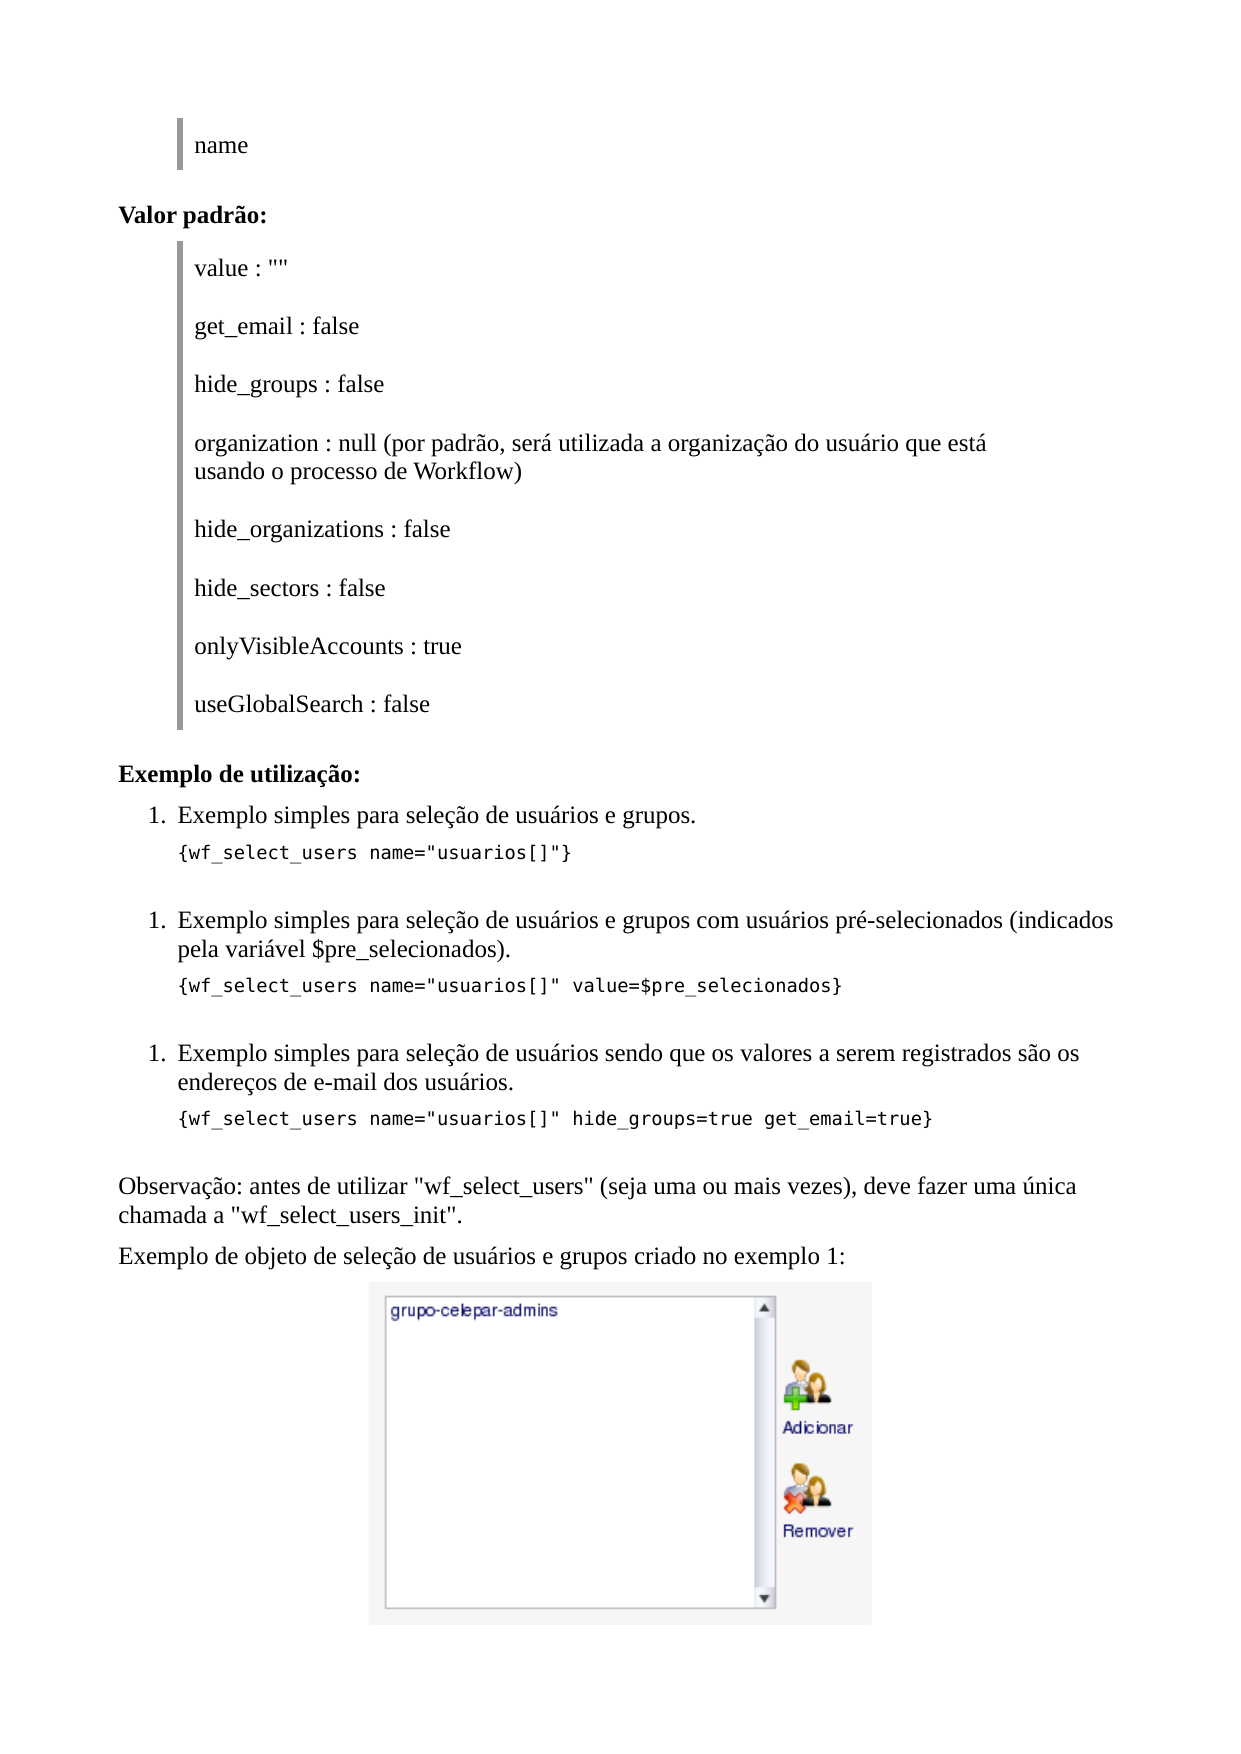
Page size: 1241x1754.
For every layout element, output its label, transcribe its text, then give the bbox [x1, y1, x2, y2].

text Exemplo de objeto de seleção de usuários e grupos criado no exemplo 1: [118, 1241, 1122, 1270]
list Exemplo simples para seleção de usuários sendo que os valores a serem registrados são os endereços de e-mail dos usuários. [148, 1038, 1122, 1096]
text name [183, 118, 1063, 170]
picture [368, 1282, 872, 1625]
text {wf_select_users name="usuarios[]" hide_groups=true get_email=true} [177, 1108, 1063, 1130]
text {wf_select_users name="usuarios[]"} [177, 842, 1063, 864]
text hide_organizations : false [183, 503, 1063, 543]
text value : "" [183, 241, 1063, 282]
text onlyVisibleAccounts : true [183, 619, 1063, 660]
text get_email : false [183, 299, 1063, 340]
text Valor padrão: [118, 200, 1122, 229]
text Exemplo de utilização: [118, 759, 1122, 788]
text hide_sectors : false [183, 561, 1063, 602]
text useGlobalSearch : false [183, 677, 1063, 730]
list Exemplo simples para seleção de usuários e grupos com usuários pré-selecionados (indicados pela variável $pre_selecionados). [148, 905, 1122, 962]
list Exemplo simples para seleção de usuários e grupos. [148, 801, 1122, 829]
text hide_groups : false [183, 358, 1063, 398]
text {wf_select_users name="usuarios[]" value=$pre_selecionados} [177, 975, 1063, 997]
text Observação: antes de utilizar "wf_select_users" (seja uma ou mais vezes), deve fazer uma única chamada a "wf_select_users_init". [118, 1171, 1122, 1229]
text organization : null (por padrão, será utilizada a organização do usuário que está usando o processo de Workflow) [183, 416, 1063, 485]
